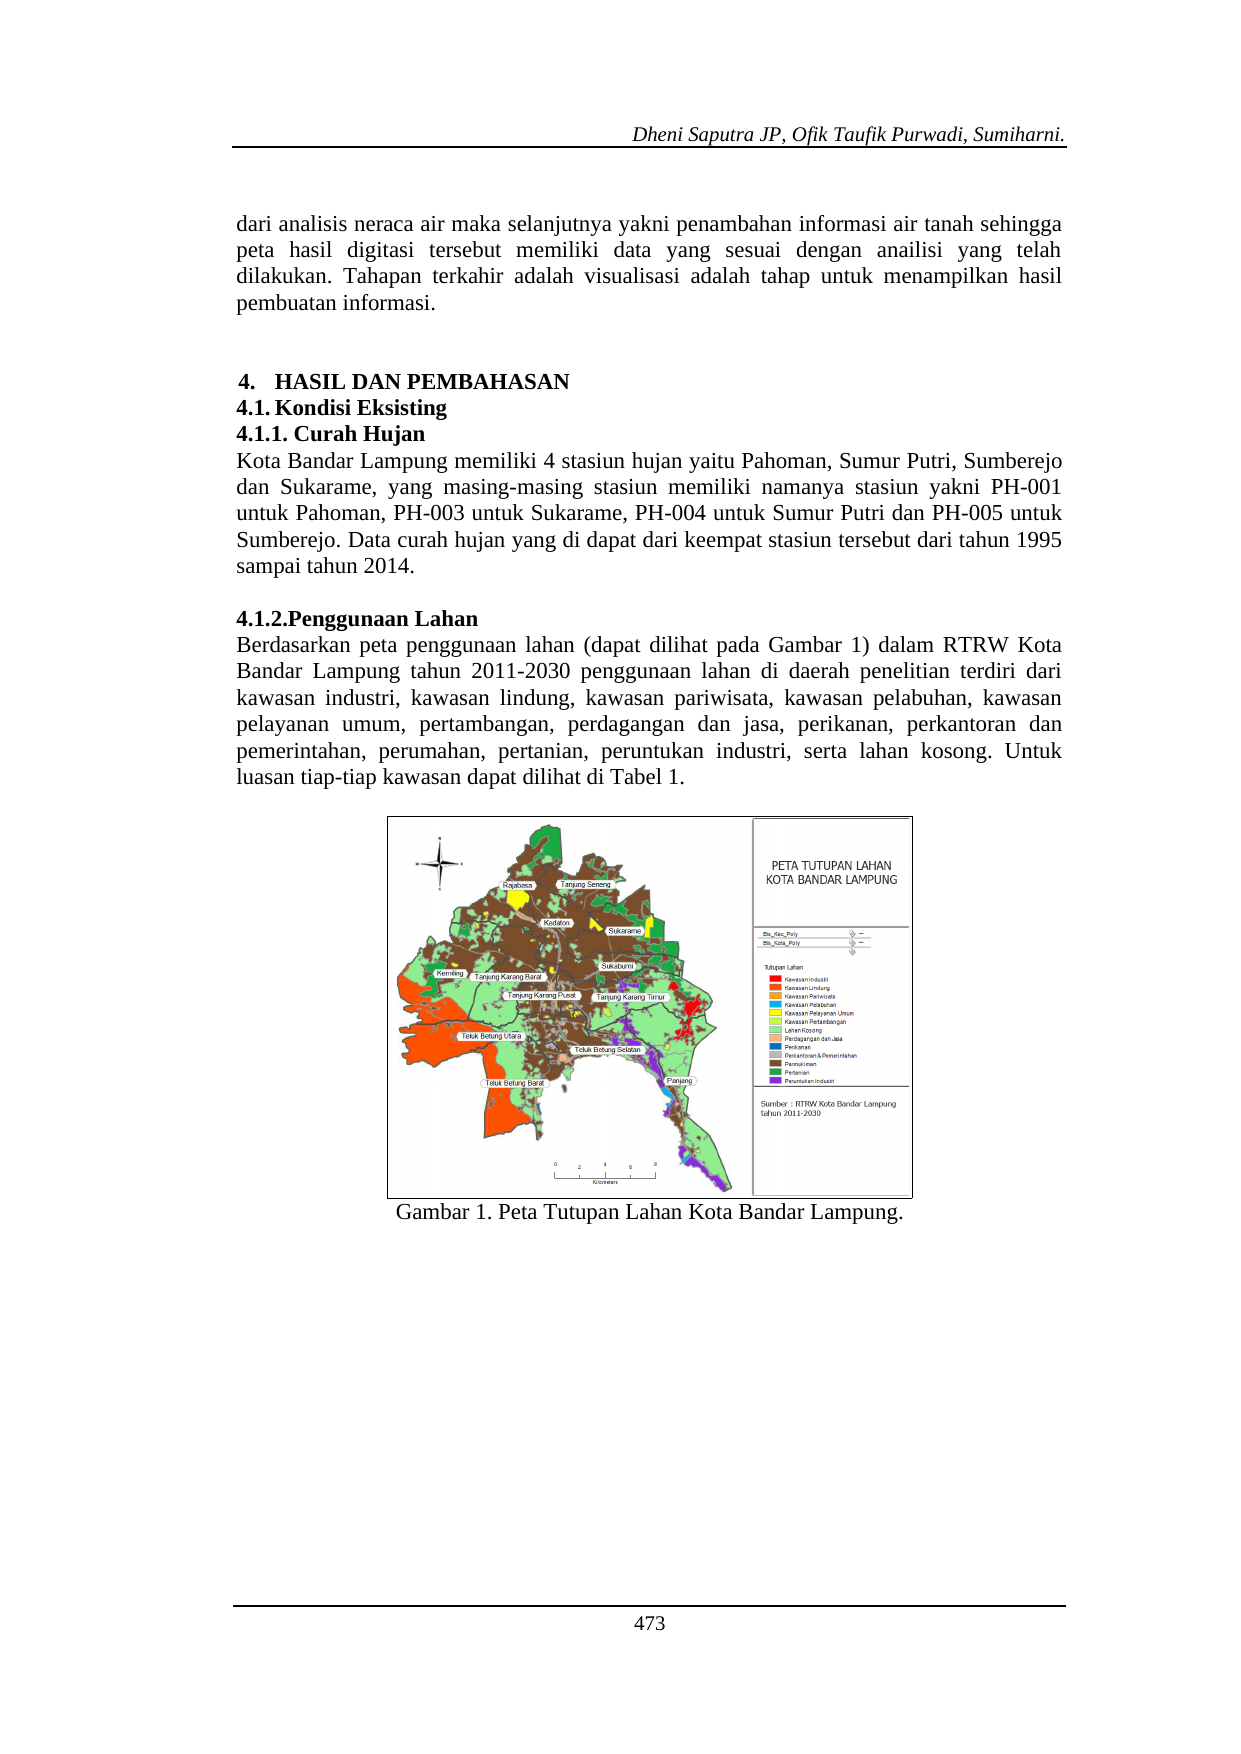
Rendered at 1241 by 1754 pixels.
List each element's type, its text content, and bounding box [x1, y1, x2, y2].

list Berdasarkan peta penggunaan lahan (dapat dilihat pada Gambar 1) dalam RTRW Kota Bandar Lampung tahun 2011-2030 penggunaan lahan di daerah penelitian terdiri dari kawasan industri, kawasan lindung, kawasan pariwisata, kawasan pelabuhan, kawasan pelayanan umum, pertambangan, perdagangan dan jasa, perikanan, perkantoran dan pemerintahan, perumahan, pertanian, peruntukan industri, serta lahan kosong. Untuk luasan tiap-tiap kawasan dapat dilihat di Tabel 1. [236, 631, 1063, 789]
text 4.1.1. Curah Hujan [236, 420, 1063, 447]
list 4.1.2.Penggunaan Lahan [236, 605, 1063, 631]
list HASIL DAN PEMBAHASAN [238, 368, 1063, 394]
list dari analisis neraca air maka selanjutnya yakni penambahan informasi air tanah sehingga peta hasil digitasi tersebut memiliki data yang sesuai dengan anailisi yang telah dilakukan. Tahapan terkahir adalah visualisasi adalah tahap untuk menampilkan hasil pembuatan informasi. [236, 209, 1063, 315]
list Kondisi Eksisting [236, 394, 1063, 420]
list Kota Bandar Lampung memiliki 4 stasiun hujan yaitu Pahoman, Sumur Putri, Sumberejo dan Sukarame, yang masing-masing stasiun memiliki namanya stasiun yakni PH-001 untuk Pahoman, PH-003 untuk Sukarame, PH-004 untuk Sumur Putri dan PH-005 untuk Sumberejo. Data curah hujan yang di dapat dari keempat stasiun tersebut dari tahun 1995 sampai tahun 2014. [236, 447, 1063, 578]
picture [390, 818, 910, 1196]
text Gambar 1. Peta Tutupan Lahan Kota Bandar Lampung. [236, 816, 1063, 1224]
